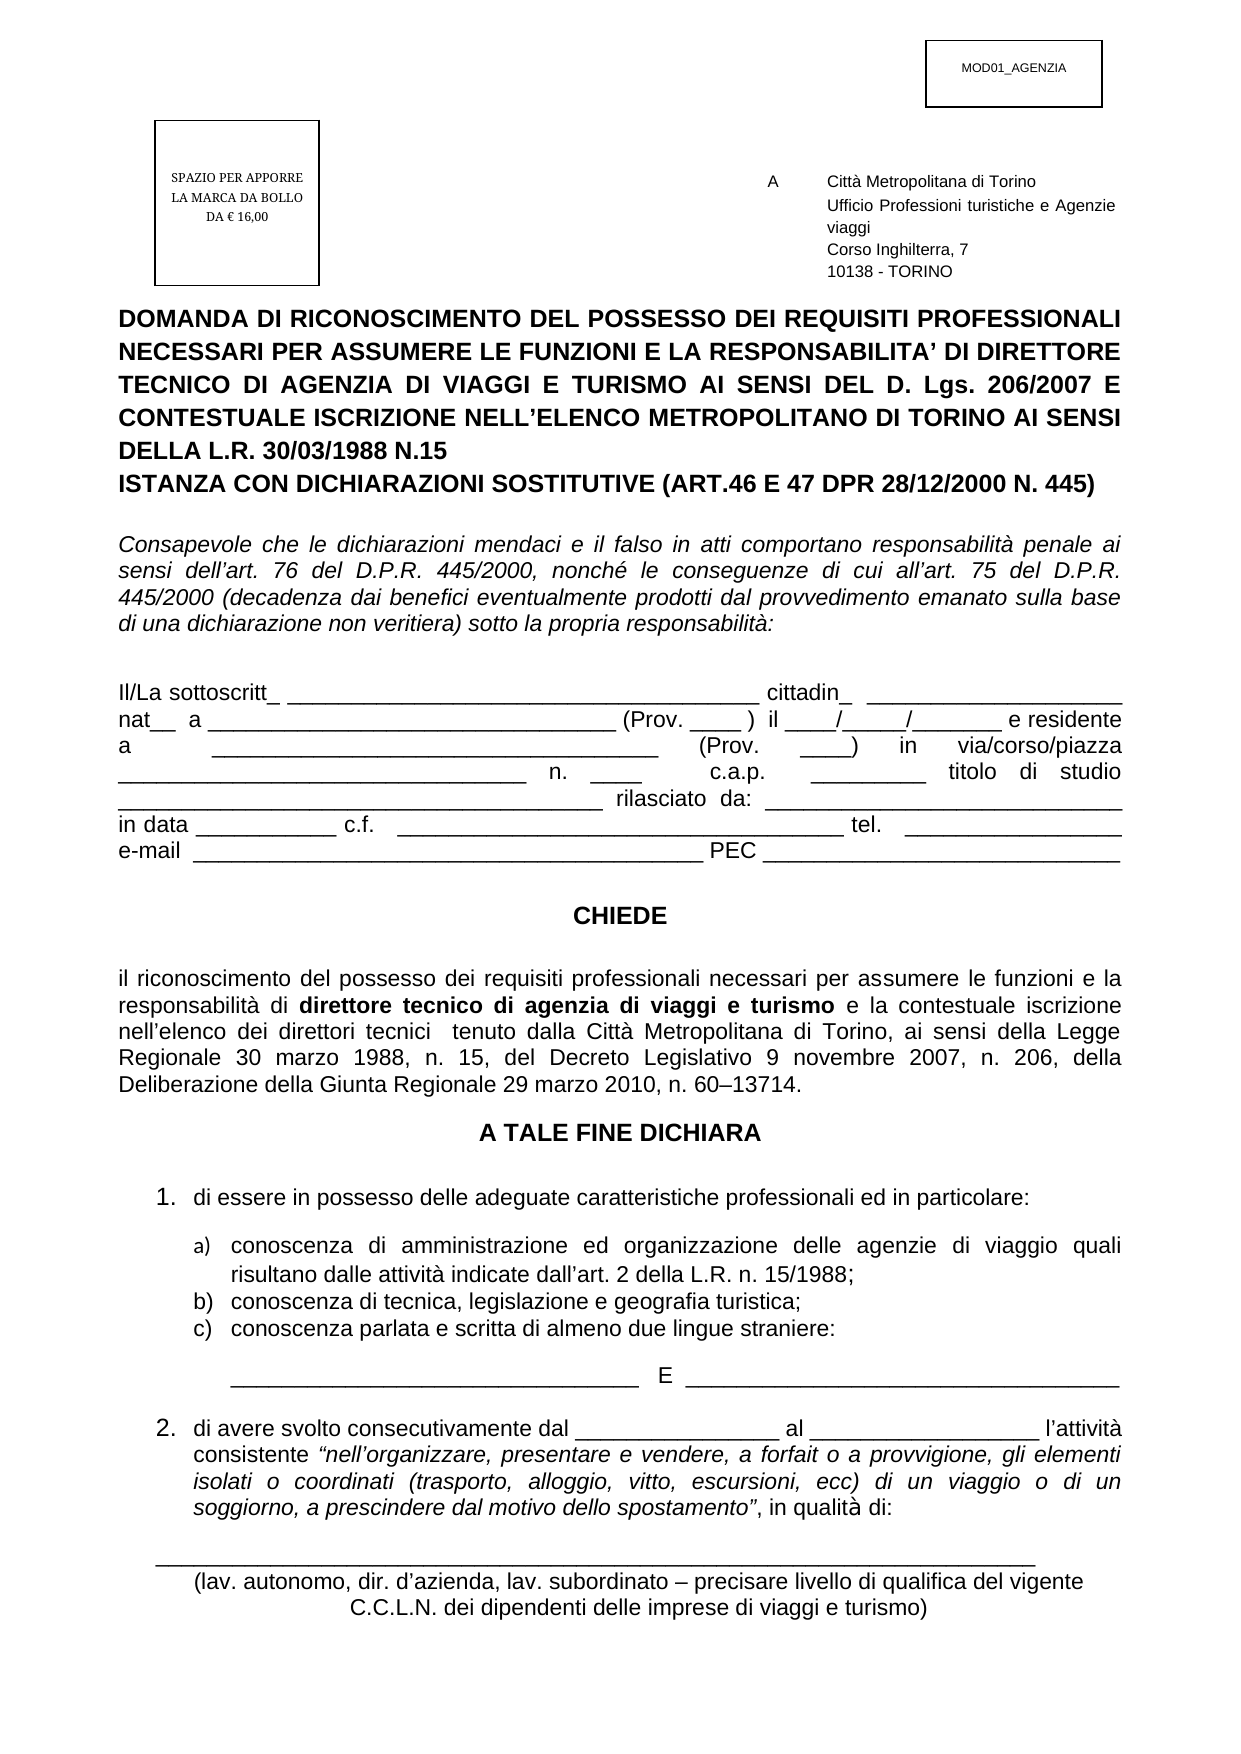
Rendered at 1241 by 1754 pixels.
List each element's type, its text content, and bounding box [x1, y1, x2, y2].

text [118, 196, 154, 237]
list conoscenza parlata e scritta di almeno due lingue straniere: [193, 1314, 1122, 1341]
text [118, 239, 154, 259]
text [118, 261, 154, 281]
text ISTANZA CON DICHIARAZIONI SOSTITUTIVE (ART.46 E 47 DPR 28/12/2000 N. 445) [118, 469, 1122, 498]
text A TALE FINE DICHIARA [118, 1118, 1122, 1147]
text ________________________________ E __________________________________ [231, 1362, 1122, 1388]
text Il/La sottoscritt_ _____________________________________ cittadin_ ____________________ nat__ a ________________________________ (Prov. ____ ) il ____/_____/_______ e residente a ___________________________________ (Prov. ____) in via/corso/piazza ________________________________ n. ____ c.a.p. _________ titolo di studio ______________________________________ rilasciato da: ____________________________ in data ___________ c.f. ___________________________________ tel. _________________ e-mail ________________________________________ PEC ____________________________ [118, 679, 1122, 864]
list di avere svolto consecutivamente dal ________________ al __________________ l’attività consistente “nell’organizzare, presentare e vendere, a forfait o a provvigione, gli elementi isolati o coordinati (trasporto, alloggio, vitto, escursioni, ecc) di un viaggio o di un soggiorno, a prescindere dal motivo dello spostamento”, in qualità di: [156, 1413, 1122, 1521]
text Corso Inghilterra, 7 [320, 239, 1122, 259]
text 10138 - TORINO [320, 261, 1122, 281]
text (lav. autonomo, dir. d’azienda, lav. subordinato – precisare livello di qualifica del vigente C.C.L.N. dei dipendenti delle imprese di viaggi e turismo) [155, 1568, 1122, 1620]
text CHIEDE [118, 901, 1122, 930]
text SPAZIO PER APPORRE LA MARCA DA BOLLO DA € 16,00 [171, 169, 303, 225]
text [118, 172, 154, 191]
text Ufficio Professioni turistiche e Agenzie viaggi [320, 196, 1122, 237]
text DOMANDA DI RICONOSCIMENTO DEL POSSESSO DEI REQUISITI PROFESSIONALI NECESSARI PER ASSUMERE LE FUNZIONI E LA RESPONSABILITA’ DI DIRETTORE TECNICO DI AGENZIA DI VIAGGI E TURISMO AI SENSI DEL D. Lgs. 206/2007 E CONTESTUALE ISCRIZIONE NELL’ELENCO METROPOLITANO DI TORINO AI SENSI DELLA L.R. 30/03/1988 N.15 [118, 304, 1122, 465]
list conoscenza di amministrazione ed organizzazione delle agenzie di viaggio quali risultano dalle attività indicate dall’art. 2 della L.R. n. 15/1988; [193, 1231, 1122, 1288]
text il riconoscimento del possesso dei requisiti professionali necessari per assumere le funzioni e la responsabilità di direttore tecnico di agenzia di viaggi e turismo e la contestuale iscrizione nell’elenco dei direttori tecnici tenuto dalla Città Metropolitana di Torino, ai sensi della Legge Regionale 30 marzo 1988, n. 15, del Decreto Legislativo 9 novembre 2007, n. 206, della Deliberazione della Giunta Regionale 29 marzo 2010, n. 60–13714. [118, 965, 1122, 1097]
list conoscenza di tecnica, legislazione e geografia turistica; [193, 1288, 1122, 1314]
list di essere in possesso delle adeguate caratteristiche professionali ed in particolare: [156, 1182, 1122, 1211]
text A Città Metropolitana di Torino [320, 172, 1122, 191]
text _____________________________________________________________________ [156, 1541, 1122, 1568]
text Consapevole che le dichiarazioni mendaci e il falso in atti comportano responsabilità penale ai sensi dell’art. 76 del D.P.R. 445/2000, nonché le conseguenze di cui all’art. 75 del D.P.R. 445/2000 (decadenza dai benefici eventualmente prodotti dal provvedimento emanato sulla base di una dichiarazione non veritiera) sotto la propria responsabilità: [118, 531, 1122, 637]
